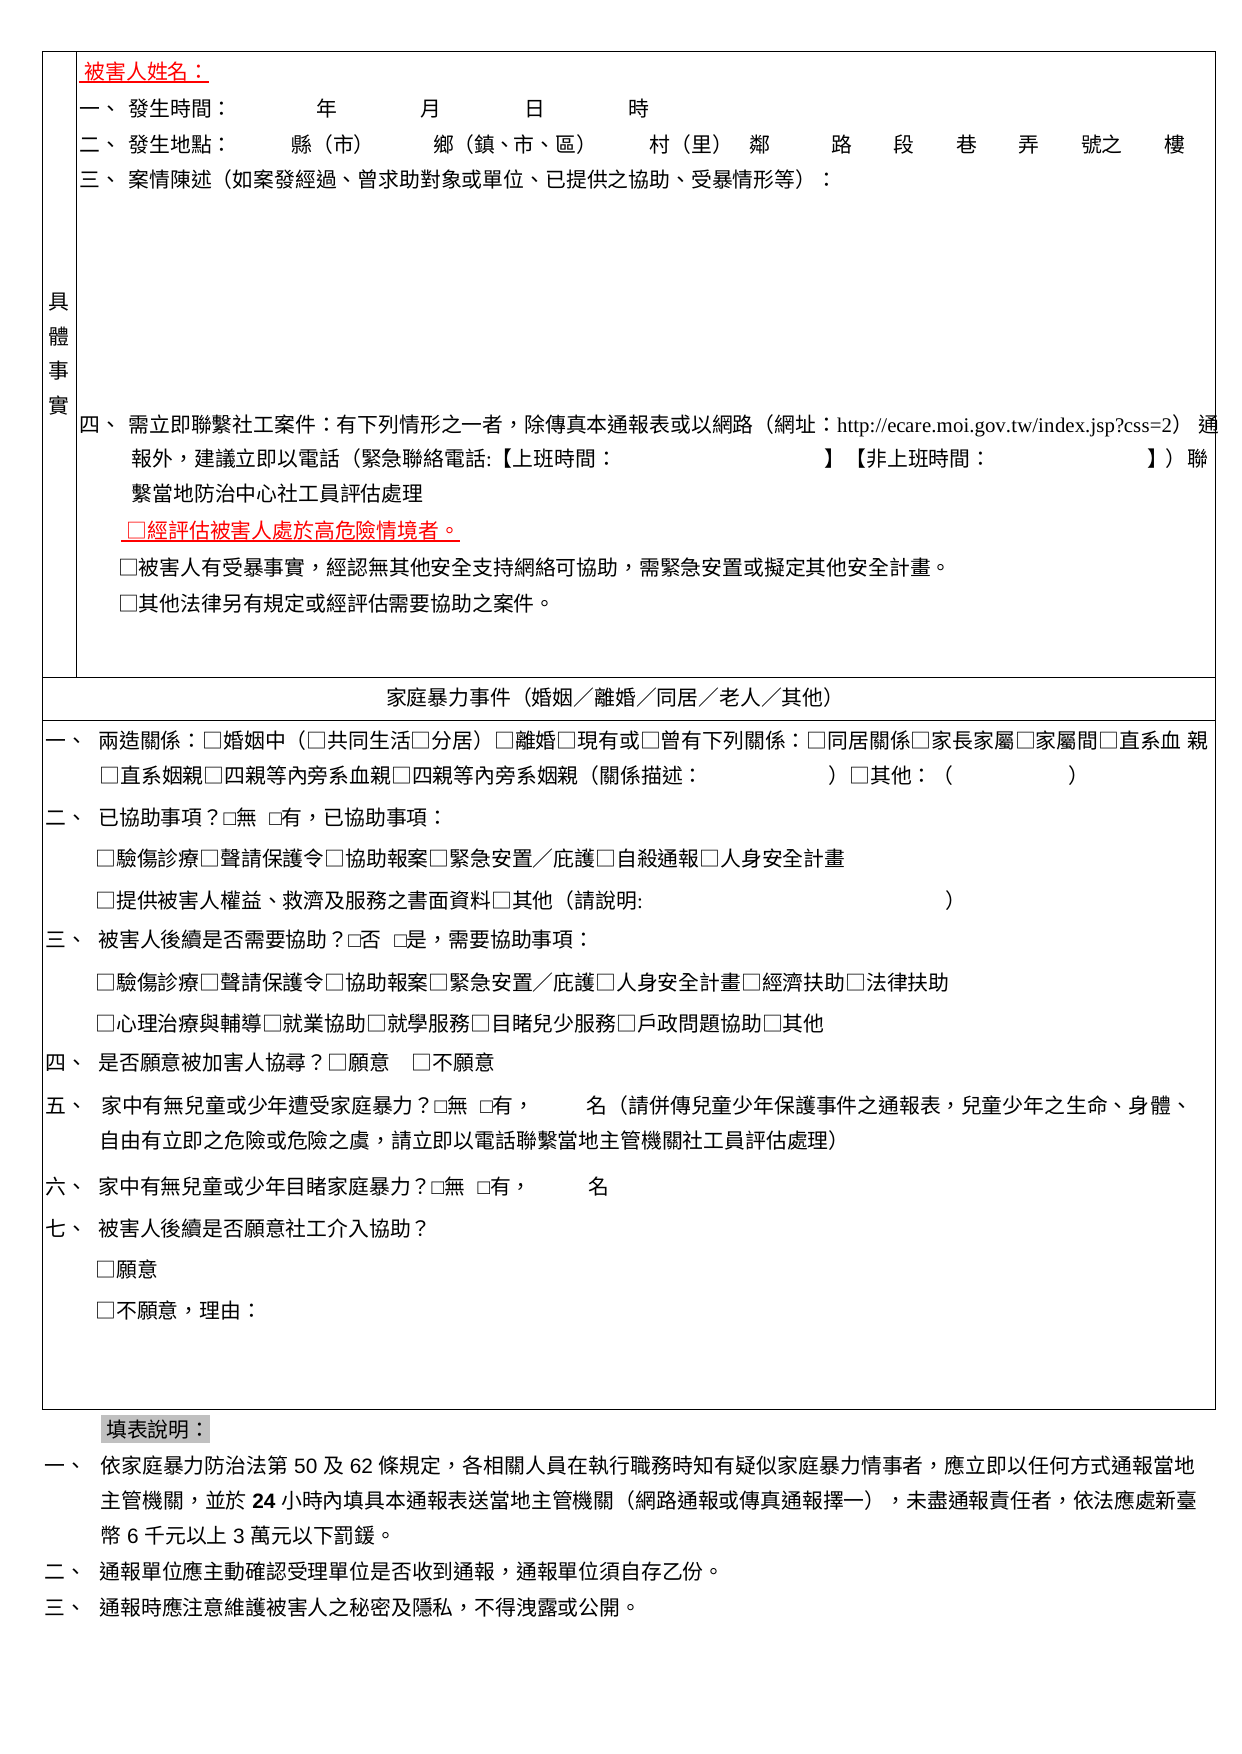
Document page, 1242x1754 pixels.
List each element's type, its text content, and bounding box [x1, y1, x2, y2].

table_header 被害人姓名： 一、 發生時間： 年 月 日 時 二、 發生地點： 縣（市） 鄉（鎮、市、區） 村（里） 鄰 路 段 巷 弄 號之 樓 三、 案情陳述（如案發經過、曾求助對象或單位、已提供之協助、受暴情形等）： 四、 需立即聯繫社工案件：有下列情形之一者，除傳真本通報表或以網路（網址：http://ecare.moi.gov.tw/index.jsp?css=2） 通報外，建議立即以電話（緊急聯絡電話:【上班時間： 】【非上班時間： 】） 聯繫當地防治中心社工員評估處理 □經評估被害人處於高危險情境者。 □被害人有受暴事實，經認無其他安全支持網絡可協助，需緊急安置或擬定其他安全計畫。 □其他法律另有規定或經評估需要協助之案件。 [77, 52, 1215, 677]
text 一、 依家庭暴力防治法第 50 及 62 條規定，各相關人員在執行職務時知有疑似家庭暴力情事者，應立即以任何方式通報當地 主管機關，並於 24 小時內填具本通報表送當地主管機關（網路通報或傳真通報擇一），未盡通報責任者，依法應處新臺 幣 6 千元以上 3 萬元以下罰鍰。 [44, 1451, 1198, 1549]
table_header 具 體 事 實 [43, 52, 76, 677]
table_cell 家庭暴力事件（婚姻／離婚／同居／老人／其他） [43, 678, 1215, 720]
text 二、 通報單位應主動確認受理單位是否收到通報，通報單位須自存乙份。 三、 通報時應注意維護被害人之秘密及隱私，不得洩露或公開。 [44, 1557, 735, 1621]
table_cell 一、 兩造關係：□婚姻中（□共同生活□分居）□離婚□現有或□曾有下列關係：□同居關係□家長家屬□家屬間□直系血 親□直系姻親□四親等內旁系血親□四親等內旁系姻親（關係描述： ）□其他：（ ） 二、 已協助事項？□無 □有，已協助事項： □驗傷診療□聲請保護令□協助報案□緊急安置／庇護□自殺通報□人身安全計畫 □提供被害人權益、救濟及服務之書面資料□其他（請說明: ） 三、 被害人後續是否需要協助？□否 □是，需要協助事項： □驗傷診療□聲請保護令□協助報案□緊急安置／庇護□人身安全計畫□經濟扶助□法律扶助 □心理治療與輔導□就業協助□就學服務□目睹兒少服務□戶政問題協助□其他 四、 是否願意被加害人協尋？□願意 □不願意 五、 家中有無兒童或少年遭受家庭暴力？□無 □有， 名（請併傳兒童少年保護事件之通報表，兒童少年之生命、身體、 自由有立即之危險或危險之虞，請立即以電話聯繫當地主管機關社工員評估處理） 六、 家中有無兒童或少年目睹家庭暴力？□無 □有， 名 七、 被害人後續是否願意社工介入協助？ □願意 □不願意，理由： [43, 721, 1215, 1409]
text 填表說明： [101, 1415, 1206, 1443]
